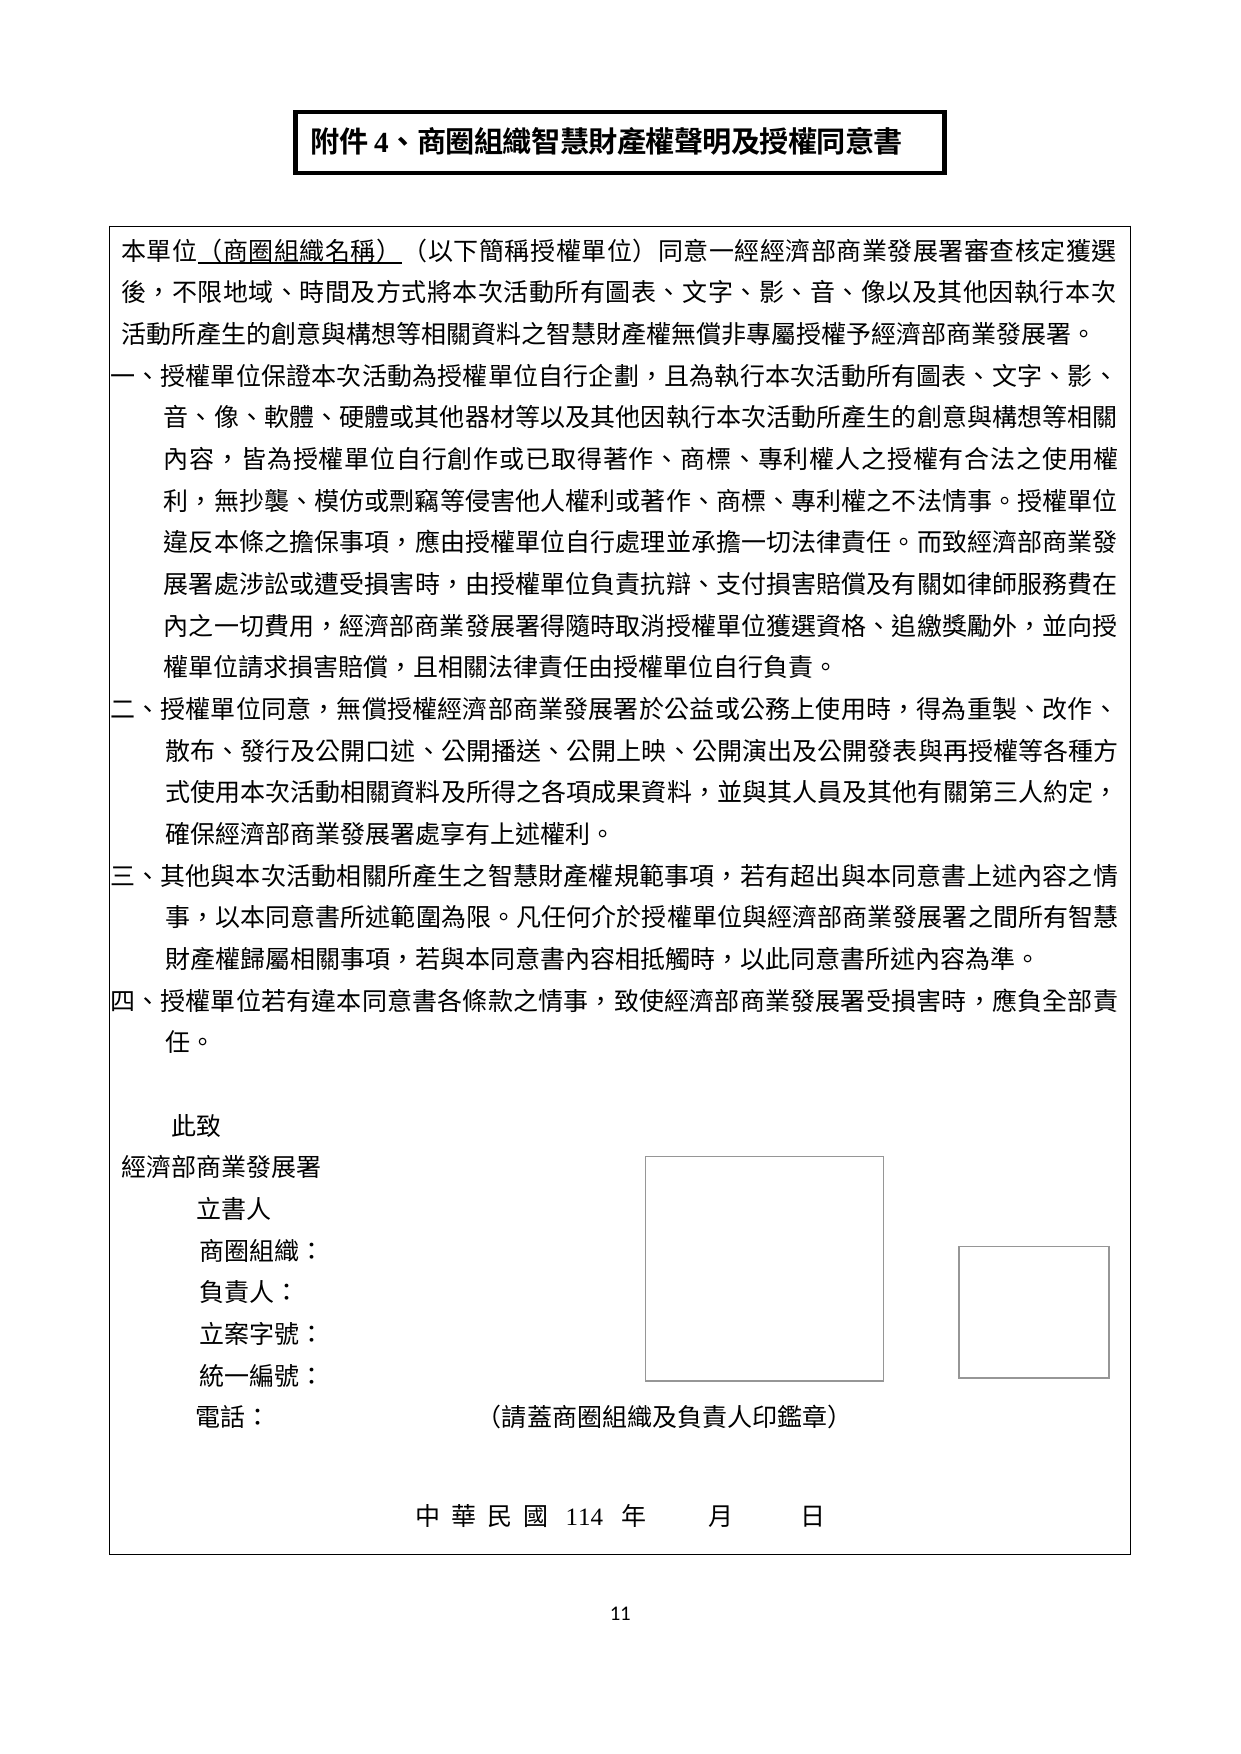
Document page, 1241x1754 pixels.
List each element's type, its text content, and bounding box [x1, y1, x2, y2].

table_header 本單位（商圈組織名稱）（以下簡稱授權單位）同意一經經濟部商業發展署審查核定獲選後，不限地域、時間及方式將本次活動所有圖表、文字、影、音、像以及其他因執行本次活動所產生的創意與構想等相關資料之智慧財產權無償非專屬授權予經濟部商業發展署。 一、授權單位保證本次活動為授權單位自行企劃，且為執行本次活動所有圖表、文字、影、音、像、軟體、硬體或其他器材等以及其他因執行本次活動所產生的創意與構想等相關內容，皆為授權單位自行創作或已取得著作、商標、專利權人之授權有合法之使用權利，無抄襲、模仿或剽竊等侵害他人權利或著作、商標、專利權之不法情事。授權單位違反本條之擔保事項，應由授權單位自行處理並承擔一切法律責任。而致經濟部商業發展署處涉訟或遭受損害時，由授權單位負責抗辯、支付損害賠償及有關如律師服務費在內之一切費用，經濟部商業發展署得隨時取消授權單位獲選資格、追繳獎勵外，並向授權單位請求損害賠償，且相關法律責任由授權單位自行負責。 二、授權單位同意，無償授權經濟部商業發展署於公益或公務上使用時，得為重製、改作、散布、發行及公開口述、公開播送、公開上映、公開演出及公開發表與再授權等各種方式使用本次活動相關資料及所得之各項成果資料，並與其人員及其他有關第三人約定，確保經濟部商業發展署處享有上述權利。 三、其他與本次活動相關所產生之智慧財產權規範事項，若有超出與本同意書上述內容之情事，以本同意書所述範圍為限。凡任何介於授權單位與經濟部商業發展署之間所有智慧財產權歸屬相關事項，若與本同意書內容相抵觸時，以此同意書所述內容為準。 四、授權單位若有違本同意書各條款之情事，致使經濟部商業發展署受損害時，應負全部責任。 此致 經濟部商業發展署 立書人 商圈組織： 負責人： 立案字號： 統一編號： 電話： （請蓋商圈組織及負責人印鑑章） 中 華 民 國 114 年 月 日 [110, 227, 1130, 1553]
text 附件4、商圈組織智慧財產權聲明及授權同意書 [310, 119, 929, 161]
